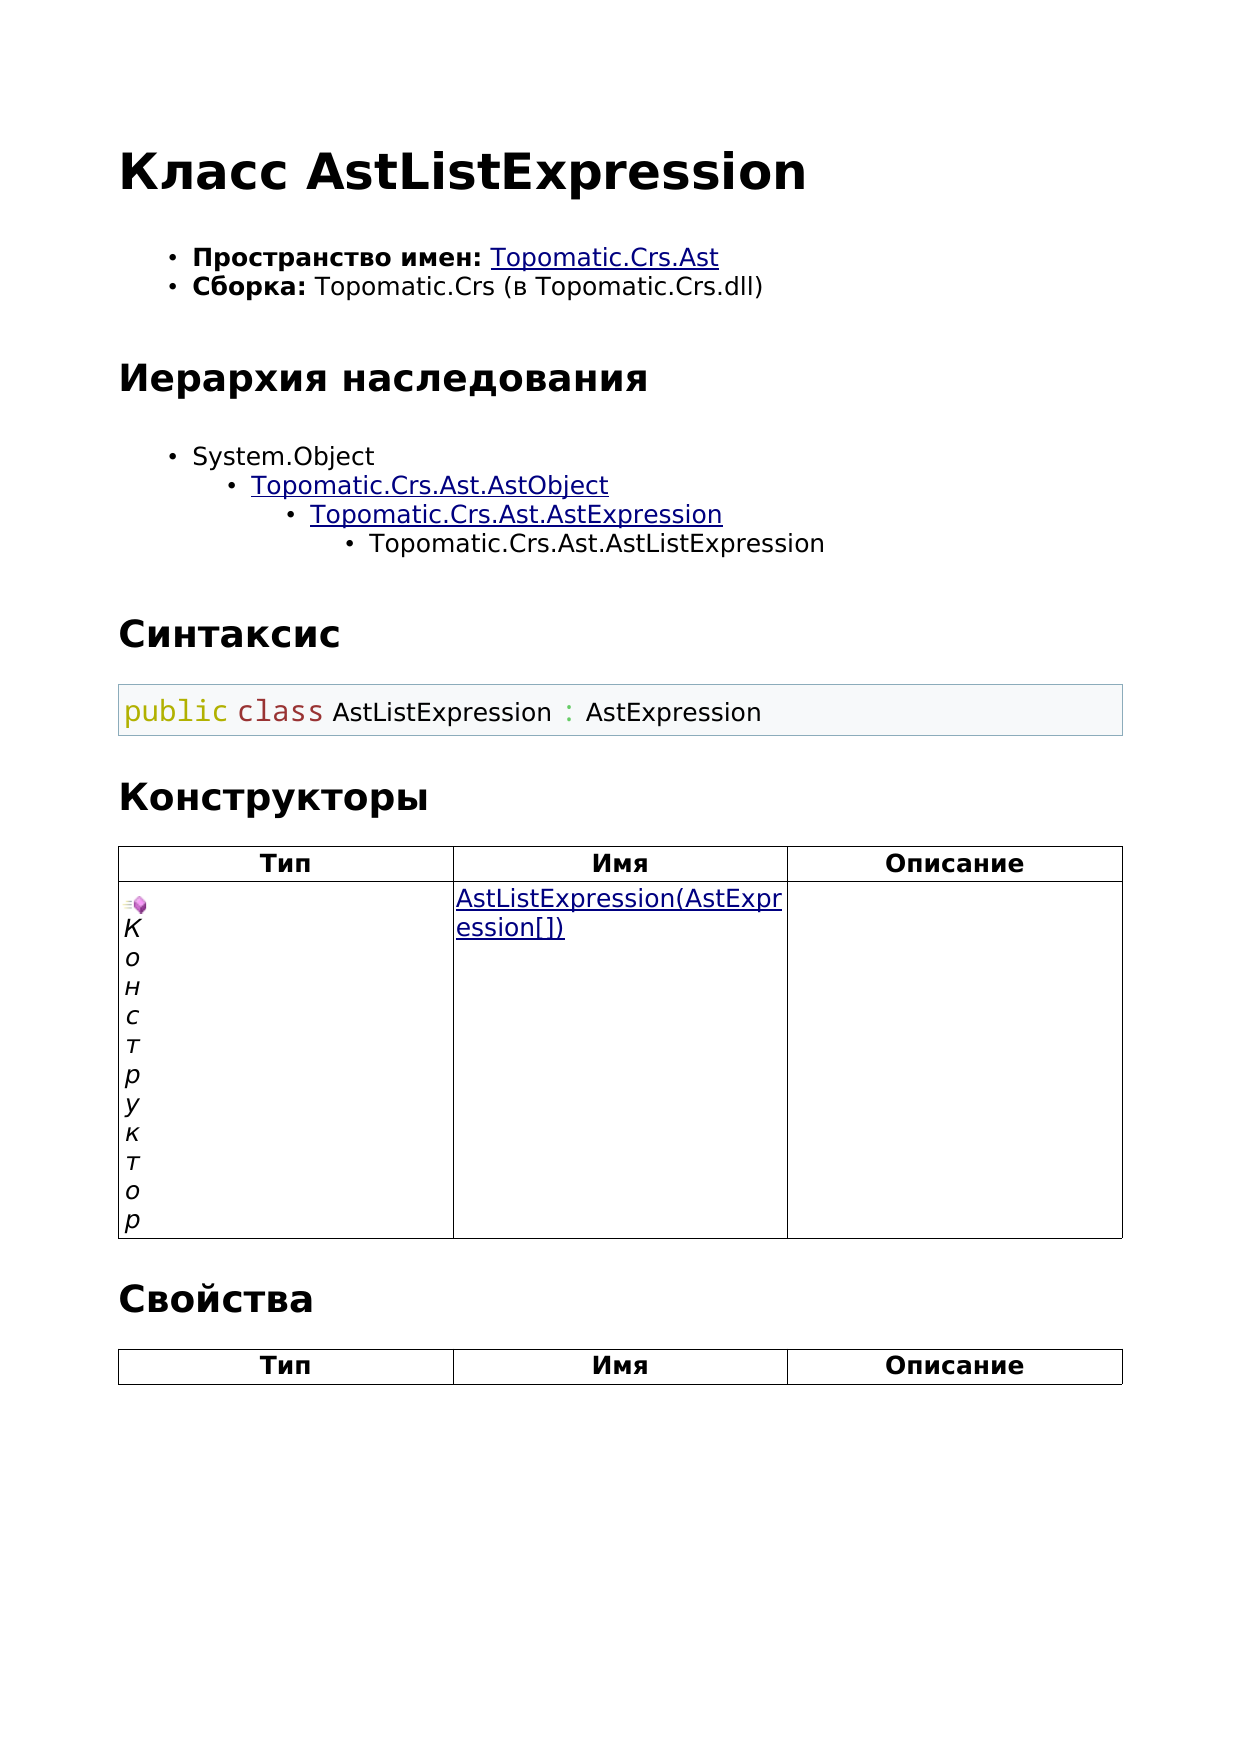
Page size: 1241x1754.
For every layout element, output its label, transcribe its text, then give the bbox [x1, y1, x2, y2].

table_header public class AstListExpression : AstExpression [119, 685, 1122, 735]
table_header Имя [454, 847, 787, 881]
table_cell [119, 882, 453, 1238]
list System.Object [177, 442, 1122, 471]
list Пространство имен: Topomatic.Crs.Ast [177, 243, 1122, 272]
table_header Тип [119, 847, 453, 881]
table_header Имя [454, 1350, 787, 1384]
list Topomatic.Crs.Ast.AstExpression [295, 500, 1122, 529]
subtitle Конструкторы [118, 775, 1122, 819]
list Topomatic.Crs.Ast.AstObject [236, 471, 1122, 500]
table_cell [788, 882, 1122, 1238]
subtitle Синтаксис [118, 613, 1122, 657]
list Topomatic.Crs.Ast.AstListExpression [354, 529, 1122, 558]
table_header Описание [788, 1350, 1122, 1384]
subtitle Иерархия наследования [118, 356, 1122, 400]
subtitle Класс AstListExpression [118, 143, 1122, 201]
table_cell AstListExpression(AstExpression[]) [454, 882, 787, 1238]
subtitle Свойства [118, 1278, 1122, 1321]
table_header Тип [119, 1350, 453, 1384]
picture [121, 896, 147, 914]
list Сборка: Topomatic.Crs (в Topomatic.Crs.dll) [177, 272, 1122, 302]
table_header Описание [788, 847, 1122, 881]
